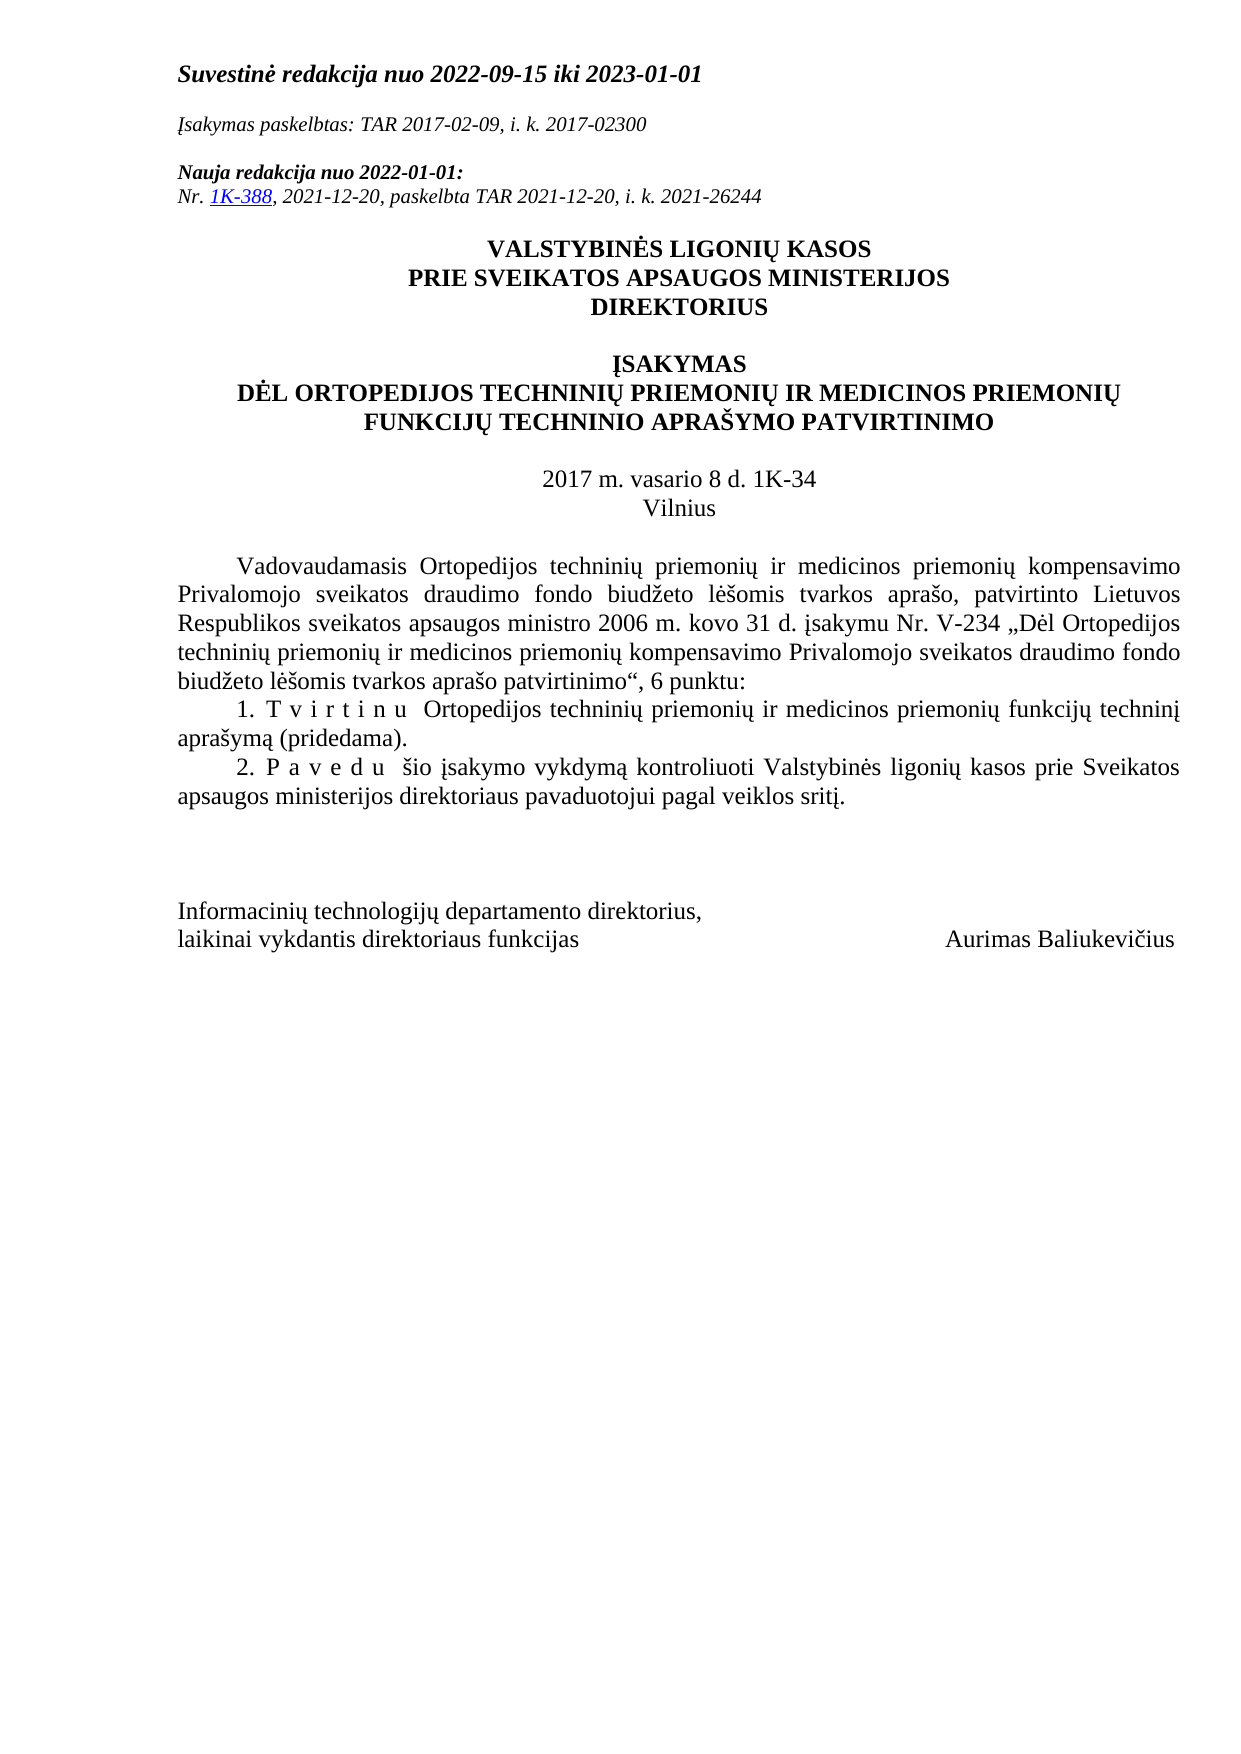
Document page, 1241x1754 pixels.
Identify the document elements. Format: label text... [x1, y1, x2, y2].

text 2. P a v e d u šio įsakymo vykdymą kontroliuoti Valstybinės ligonių kasos prie Sveikatos apsaugos ministerijos direktoriaus pavaduotojui pagal veiklos sritį. [177, 752, 1181, 809]
text PRIE SVEIKATOS APSAUGOS MINISTERIJOS [177, 263, 1181, 292]
text 2017 m. vasario 8 d. 1K-34 [177, 464, 1181, 493]
text ĮSAKYMAS [177, 349, 1181, 378]
text Įsakymas paskelbtas: TAR 2017-02-09, i. k. 2017-02300 [177, 112, 1181, 136]
text Nr. 1K-388, 2021-12-20, paskelbta TAR 2021-12-20, i. k. 2021-26244 [177, 184, 1181, 208]
text Vilnius [177, 493, 1181, 522]
text VALSTYBINĖS LIGONIŲ KASOS [177, 234, 1181, 263]
text DĖL ORTOPEDIJOS TECHNINIŲ PRIEMONIŲ IR MEDICINOS PRIEMONIŲ FUNKCIJŲ TECHNINIO APRAŠYMO PATVIRTINIMO [177, 378, 1181, 436]
text 1. T v i r t i n u Ortopedijos techninių priemonių ir medicinos priemonių funkcijų techninį aprašymą (pridedama). [177, 694, 1181, 752]
text DIREKTORIUS [177, 292, 1181, 321]
text Nauja redakcija nuo 2022-01-01: [177, 160, 1181, 184]
text Informacinių technologijų departamento direktorius, [177, 896, 1181, 924]
text Vadovaudamasis Ortopedijos techninių priemonių ir medicinos priemonių kompensavimo Privalomojo sveikatos draudimo fondo biudžeto lėšomis tvarkos aprašo, patvirtinto Lietuvos Respublikos sveikatos apsaugos ministro 2006 m. kovo 31 d. įsakymu Nr. V-234 „Dėl Ortopedijos techninių priemonių ir medicinos priemonių kompensavimo Privalomojo sveikatos draudimo fondo biudžeto lėšomis tvarkos aprašo patvirtinimo“, 6 punktu: [177, 551, 1181, 694]
text laikinai vykdantis direktoriaus funkcijas Aurimas Baliukevičius [177, 924, 1181, 953]
text Suvestinė redakcija nuo 2022-09-15 iki 2023-01-01 [177, 59, 1181, 88]
